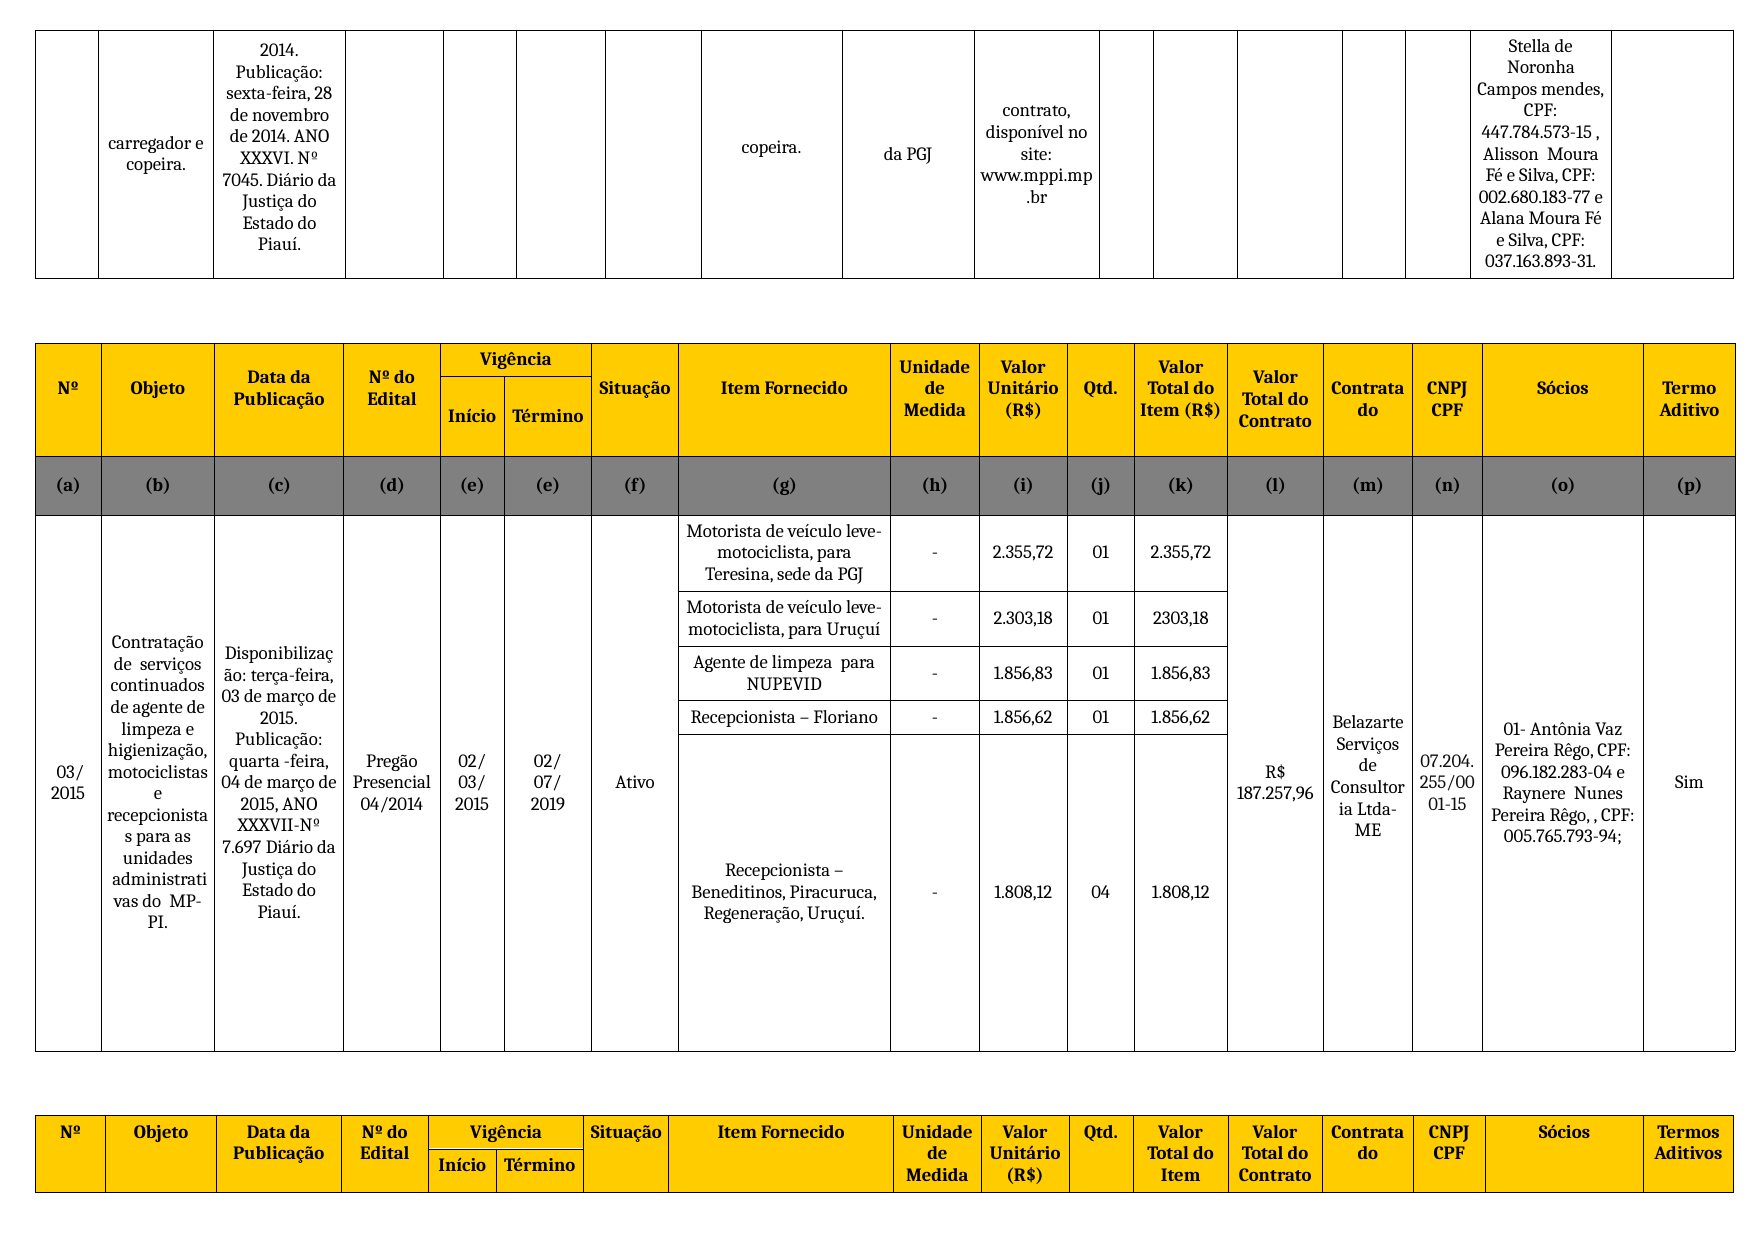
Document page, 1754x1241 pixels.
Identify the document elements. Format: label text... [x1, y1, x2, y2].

table_header Qtd. [1070, 1116, 1133, 1192]
table_header Contratado [1324, 344, 1412, 456]
table_cell (f) [592, 457, 678, 515]
table_header Valor Unitário (R$) [982, 1116, 1069, 1192]
table_cell 1.856,83 [980, 647, 1067, 700]
table_cell Contratação de serviços continuados de agente de limpeza e higienização, motociclistas e recepcionistas para as unidades administrativas do MP-PI. [102, 516, 214, 1051]
table_header Situação [584, 1116, 668, 1192]
table_cell (g) [679, 457, 890, 515]
table_header Valor Total do Contrato [1228, 344, 1323, 456]
table_cell (b) [102, 457, 214, 515]
table_cell 02/ 03/ 2015 [441, 516, 504, 1051]
table_cell - [891, 592, 979, 646]
table_cell Ativo [592, 516, 678, 1051]
table_header Valor Total do Contrato [1229, 1116, 1322, 1192]
table_header Sócios [1486, 1116, 1643, 1192]
table_cell 01 [1068, 516, 1134, 591]
table_cell 01 [1068, 647, 1134, 700]
table_cell [606, 31, 701, 278]
table_cell 1.856,62 [980, 701, 1067, 733]
table_header Nº do Edital [344, 344, 440, 456]
table_cell Recepcionista – Beneditinos, Piracuruca, Regeneração, Uruçuí. [679, 735, 890, 1051]
table_header Situação [592, 344, 678, 456]
table_cell [444, 31, 516, 278]
table_cell Início [429, 1150, 496, 1192]
table_cell Agente de limpeza para NUPEVID [679, 647, 890, 700]
table_cell Início [441, 377, 504, 456]
table_cell contrato, disponível no site: www.mppi.mp.br [975, 31, 1099, 278]
table_cell (p) [1644, 457, 1735, 515]
table_cell (c) [215, 457, 343, 515]
table_cell 1.808,12 [980, 735, 1067, 1051]
table_cell 01 [1068, 701, 1134, 733]
table_cell - [891, 735, 979, 1051]
table_cell (o) [1483, 457, 1643, 515]
table_header Valor Total do Item [1134, 1116, 1228, 1192]
table_cell Motorista de veículo leve- motociclista, para Uruçuí [679, 592, 890, 646]
table_cell [36, 31, 98, 278]
table_cell (a) [36, 457, 101, 515]
table_cell 01- Antônia Vaz Pereira Rêgo, CPF: 096.182.283-04 e Raynere Nunes Pereira Rêgo, , CPF: 005.765.793-94; [1483, 516, 1643, 1051]
table_cell (k) [1135, 457, 1227, 515]
table_header Data da Publicação [215, 344, 343, 456]
table_cell - [1154, 31, 1237, 278]
table_cell Sim [1644, 516, 1735, 1051]
table_cell - [891, 701, 979, 733]
table_cell - [891, 647, 979, 700]
table_cell (e) [505, 457, 591, 515]
table_header Qtd. [1068, 344, 1134, 456]
table_header CNPJ CPF [1413, 344, 1482, 456]
table_header Valor Unitário (R$) [980, 344, 1067, 456]
table_cell da PGJ [843, 31, 974, 278]
table_cell (e) [441, 457, 504, 515]
table_header Sócios [1483, 344, 1643, 456]
table_cell [1343, 31, 1405, 278]
table_header Valor Total do Item (R$) [1135, 344, 1227, 456]
table_cell 02/ 07/ 2019 [505, 516, 591, 1051]
table_cell - [1100, 31, 1153, 278]
table_cell carregador e copeira. [99, 31, 213, 278]
table_header Nº [36, 1116, 105, 1192]
table_cell (l) [1228, 457, 1323, 515]
table_cell (n) [1413, 457, 1482, 515]
table_cell 04 [1068, 735, 1134, 1051]
table_cell Recepcionista – Floriano [679, 701, 890, 733]
table_header Data da Publicação [217, 1116, 341, 1192]
table_cell [517, 31, 605, 278]
table_cell (i) [980, 457, 1067, 515]
table_cell [1406, 31, 1470, 278]
table_cell 2.303,18 [980, 592, 1067, 646]
table_header Termo Aditivo [1644, 344, 1735, 456]
table_header Unidade de Medida [894, 1116, 981, 1192]
table_cell 1.856,62 [1135, 701, 1227, 733]
table_cell (h) [891, 457, 979, 515]
table_cell Motorista de veículo leve- motociclista, para Teresina, sede da PGJ [679, 516, 890, 591]
table_header Contratado [1323, 1116, 1413, 1192]
table_cell 01 [1068, 592, 1134, 646]
table_cell R$ 187.257,96 [1228, 516, 1323, 1051]
table_cell [1238, 31, 1342, 278]
table_cell - [891, 516, 979, 591]
table_cell [346, 31, 443, 278]
table_cell [1612, 31, 1733, 278]
table_cell 03/ 2015 [36, 516, 101, 1051]
table_cell copeira. [702, 31, 842, 278]
table_header Vigência [429, 1116, 583, 1148]
table_header Nº do Edital [342, 1116, 428, 1192]
table_cell 1.808,12 [1135, 735, 1227, 1051]
table_cell 2.355,72 [980, 516, 1067, 591]
table_cell Disponibilização: terça-feira, 03 de março de 2015. Publicação: quarta -feira, 04 de março de 2015, ANO XXXVII-Nº 7.697 Diário da Justiça do Estado do Piauí. [215, 516, 343, 1051]
table_cell (d) [344, 457, 440, 515]
table_cell (j) [1068, 457, 1134, 515]
table_header Objeto [102, 344, 214, 456]
table_header Item Fornecido [679, 344, 890, 456]
table_cell 2014. Publicação: sexta-feira, 28 de novembro de 2014. ANO XXXVI. Nº 7045. Diário da Justiça do Estado do Piauí. [214, 31, 345, 278]
table_cell Pregão Presencial 04/2014 [344, 516, 440, 1051]
table_cell Término [497, 1150, 583, 1192]
table_header Item Fornecido [669, 1116, 893, 1192]
table_header Vigência [441, 344, 591, 376]
table_header Termos Aditivos [1644, 1116, 1733, 1192]
table_cell 07.204.255/0001-15 [1413, 516, 1482, 1051]
table_cell 2303,18 [1135, 592, 1227, 646]
table_cell 1.856,83 [1135, 647, 1227, 700]
table_header Nº [36, 344, 101, 456]
table_header Unidade de Medida [891, 344, 979, 456]
table_header CNPJ CPF [1414, 1116, 1485, 1192]
table_cell Término [505, 377, 591, 456]
table_cell Stella de Noronha Campos mendes, CPF: 447.784.573-15 , Alisson Moura Fé e Silva, CPF: 002.680.183-77 e Alana Moura Fé e Silva, CPF: 037.163.893-31. [1471, 31, 1611, 278]
table_cell (m) [1324, 457, 1412, 515]
table_header Objeto [106, 1116, 216, 1192]
table_cell 2.355,72 [1135, 516, 1227, 591]
table_cell Belazarte Serviços de Consultoria Ltda-ME [1324, 516, 1412, 1051]
